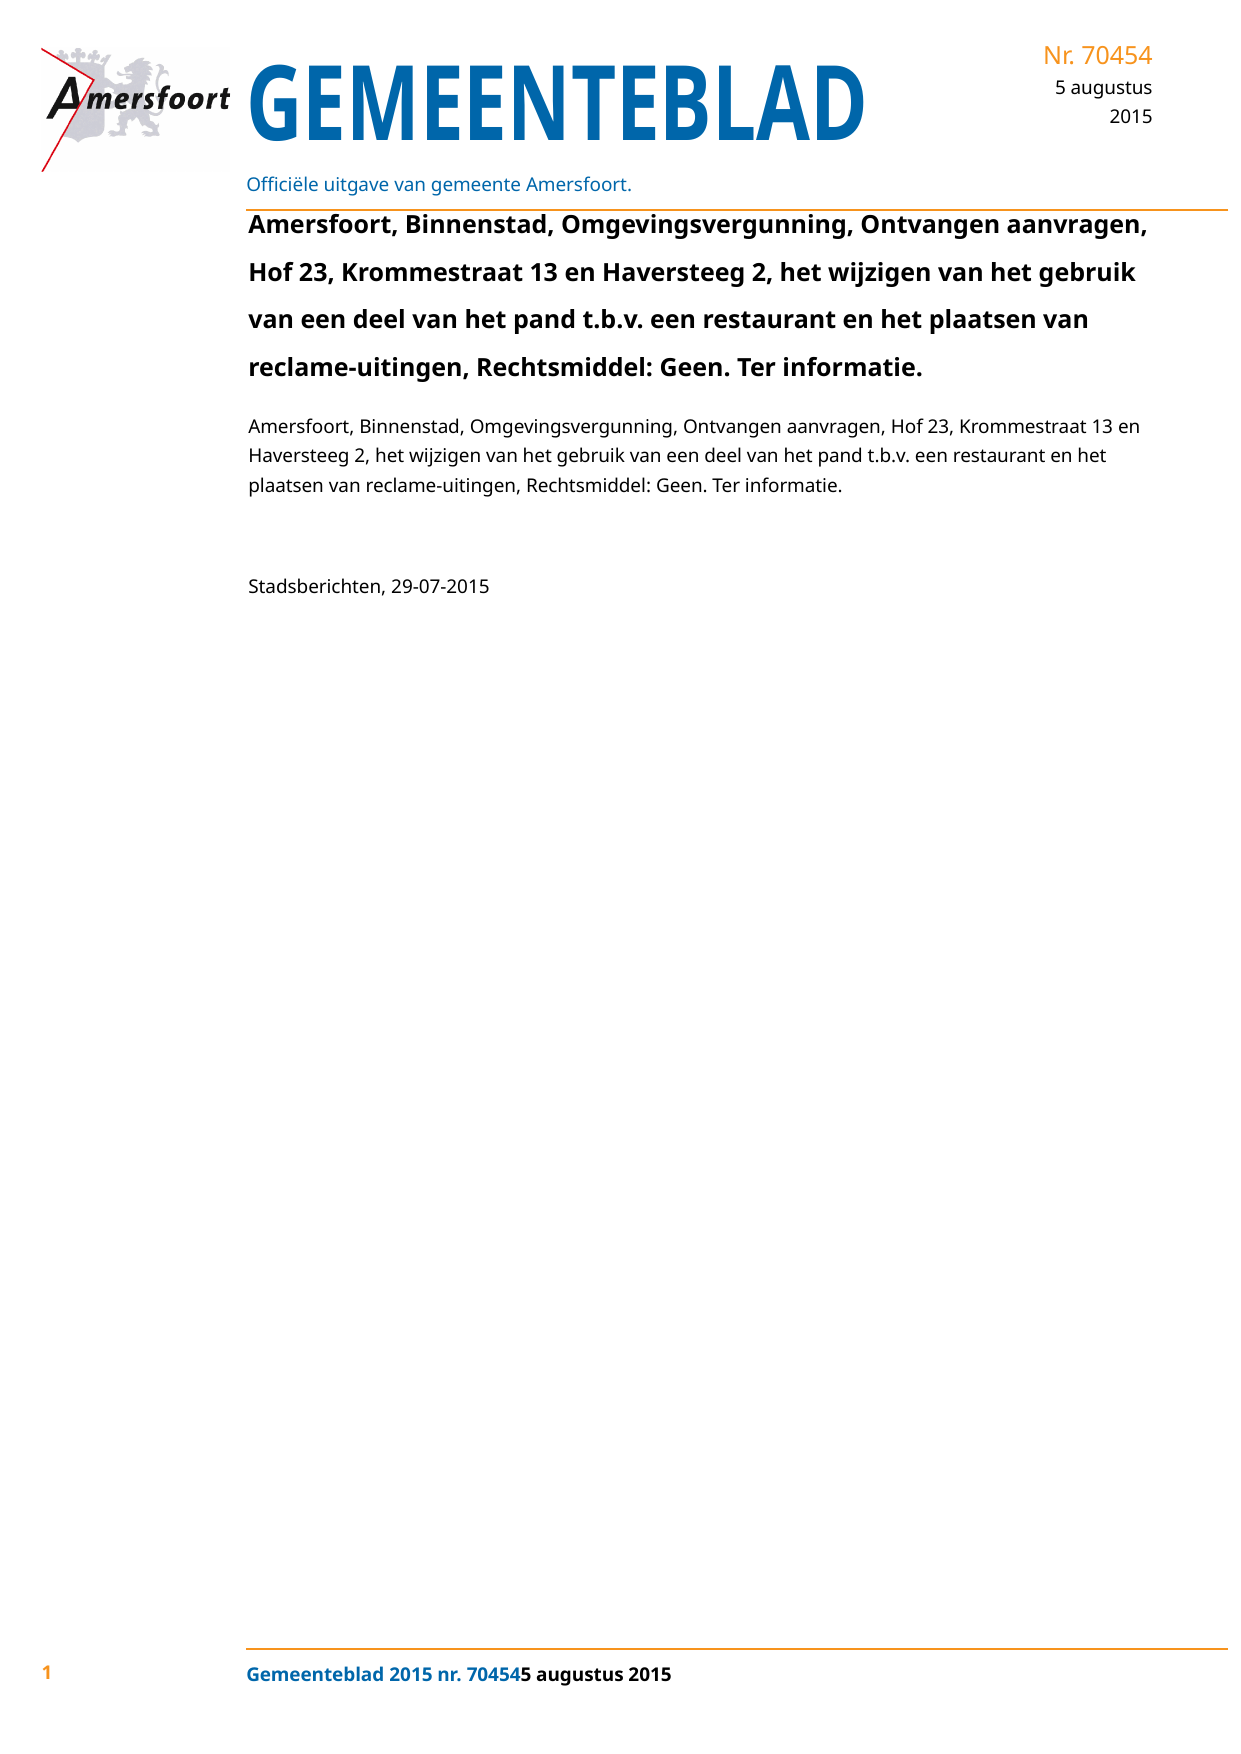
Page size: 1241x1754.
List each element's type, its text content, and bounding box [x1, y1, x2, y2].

text Stadsberichten, 29-07-2015 [248, 573, 1152, 599]
text Amersfoort, Binnenstad, Omgevingsvergunning, Ontvangen aanvragen, Hof 23, Krommestraat 13 en Haversteeg 2, het wijzigen van het gebruik van een deel van het pand t.b.v. een restaurant en het plaatsen van reclame-uitingen, Rechtsmiddel: Geen. Ter informatie. [248, 413, 1152, 498]
text Amersfoort, Binnenstad, Omgevingsvergunning, Ontvangen aanvragen, Hof 23, Krommestraat 13 en Haversteeg 2, het wijzigen van het gebruik van een deel van het pand t.b.v. een restaurant en het plaatsen van reclame-uitingen, Rechtsmiddel: Geen. Ter informatie. [248, 211, 1152, 384]
picture [41, 47, 231, 172]
